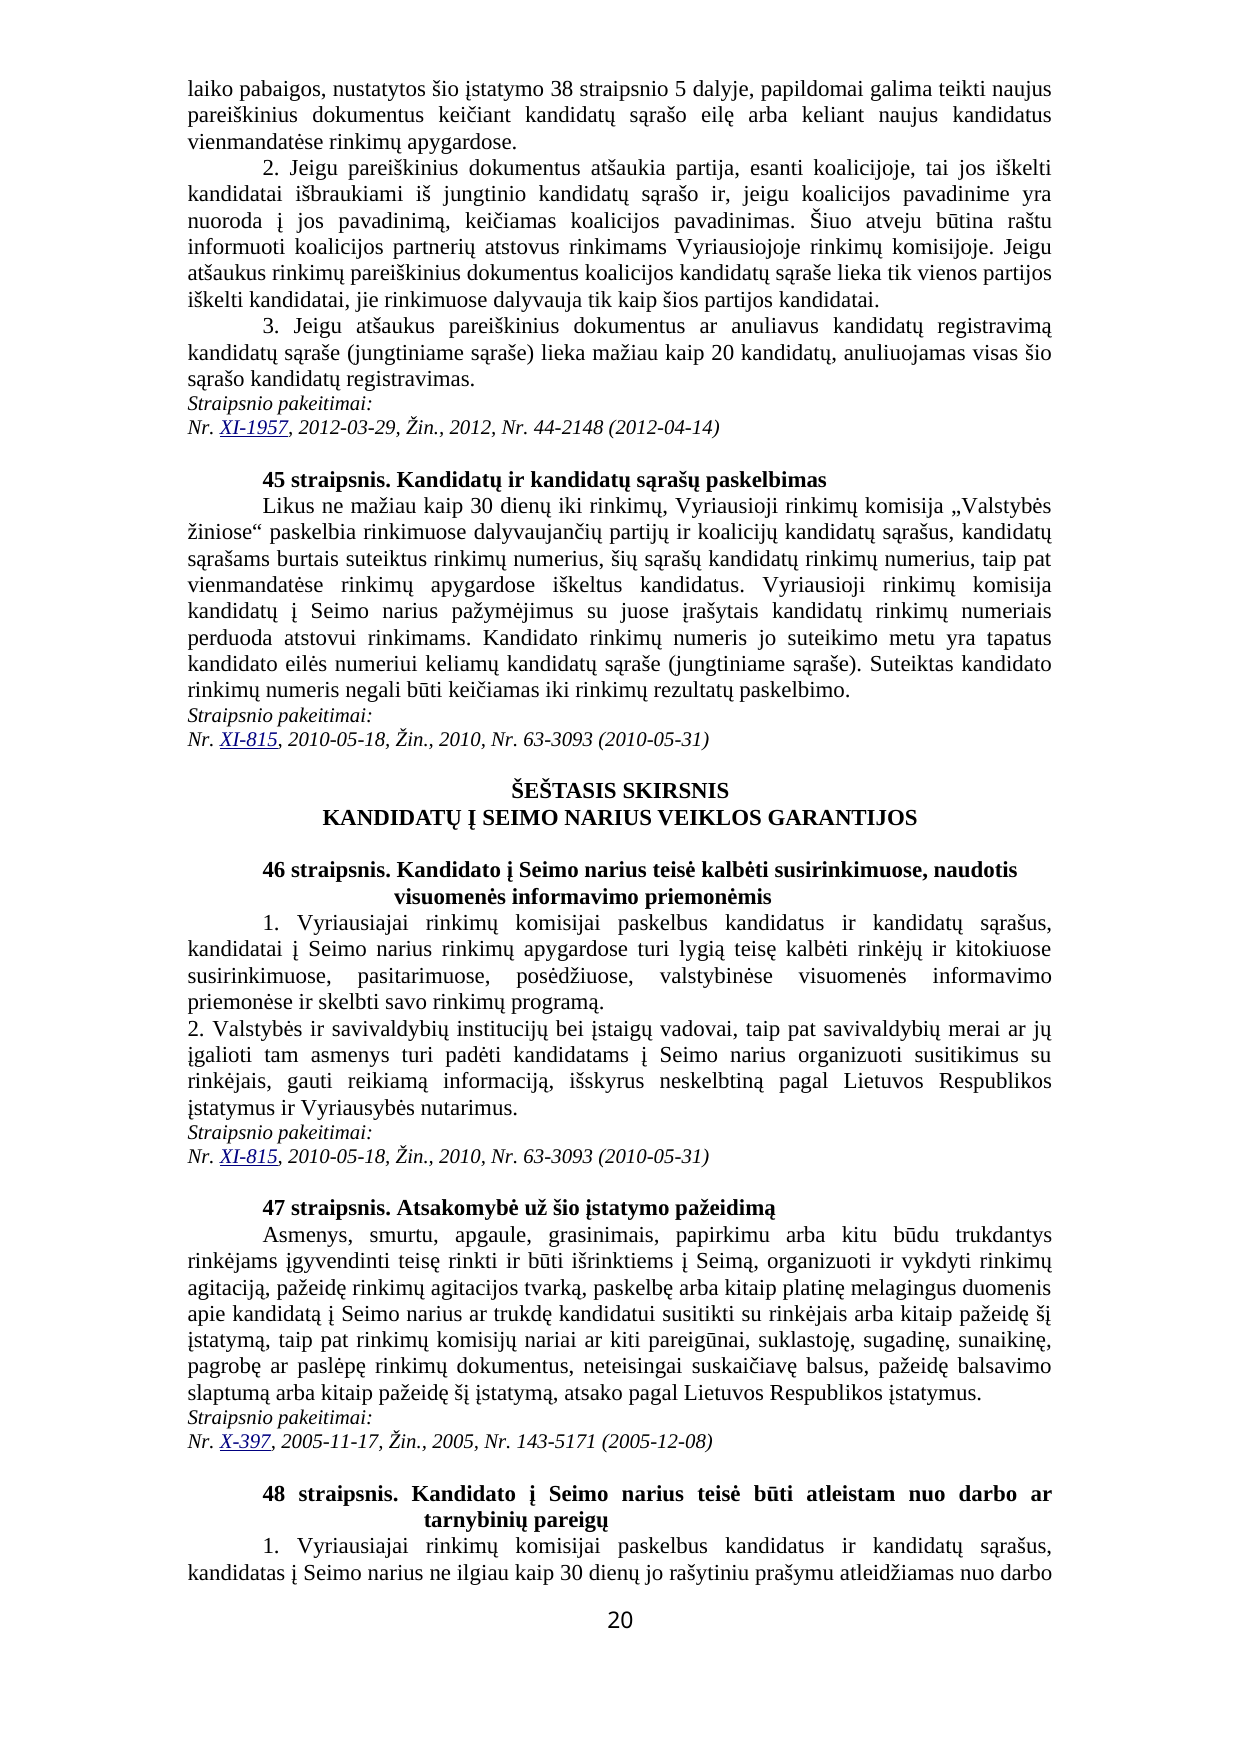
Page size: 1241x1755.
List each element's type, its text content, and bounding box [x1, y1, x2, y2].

text Likus ne mažiau kaip 30 dienų iki rinkimų, Vyriausioji rinkimų komisija „Valstybės žiniose“ paskelbia rinkimuose dalyvaujančių partijų ir koalicijų kandidatų sąrašus, kandidatų sąrašams burtais suteiktus rinkimų numerius, šių sąrašų kandidatų rinkimų numerius, taip pat vienmandatėse rinkimų apygardose iškeltus kandidatus. Vyriausioji rinkimų komisija kandidatų į Seimo narius pažymėjimus su juose įrašytais kandidatų rinkimų numeriais perduoda atstovui rinkimams. Kandidato rinkimų numeris jo suteikimo metu yra tapatus kandidato eilės numeriui keliamų kandidatų sąraše (jungtiniame sąraše). Suteiktas kandidato rinkimų numeris negali būti keičiamas iki rinkimų rezultatų paskelbimo. [187, 492, 1053, 703]
text Straipsnio pakeitimai: [187, 1120, 1053, 1144]
text 2. Valstybės ir savivaldybių institucijų bei įstaigų vadovai, taip pat savivaldybių merai ar jų įgalioti tam asmenys turi padėti kandidatams į Seimo narius organizuoti susitikimus su rinkėjais, gauti reikiamą informaciją, išskyrus neskelbtiną pagal Lietuvos Respublikos įstatymus ir Vyriausybės nutarimus. [187, 1014, 1053, 1120]
text Nr. XI-815, 2010-05-18, Žin., 2010, Nr. 63-3093 (2010-05-31) [187, 1144, 1053, 1168]
text 1. Vyriausiajai rinkimų komisijai paskelbus kandidatus ir kandidatų sąrašus, kandidatai į Seimo narius rinkimų apygardose turi lygią teisę kalbėti rinkėjų ir kitokiuose susirinkimuose, pasitarimuose, posėdžiuose, valstybinėse visuomenės informavimo priemonėse ir skelbti savo rinkimų programą. [187, 909, 1053, 1014]
text 47 straipsnis. Atsakomybė už šio įstatymo pažeidimą [187, 1194, 1053, 1221]
subtitle KANDIDATŲ Į SEIMO NARIUS VEIKLOS GARANTIJOS [187, 804, 1053, 830]
subtitle 46 straipsnis. Kandidato į Seimo narius teisė kalbėti susirinkimuose, naudotis [262, 856, 1053, 883]
text laiko pabaigos, nustatytos šio įstatymo 38 straipsnio 5 dalyje, papildomai galima teikti naujus pareiškinius dokumentus keičiant kandidatų sąrašo eilę arba keliant naujus kandidatus vienmandatėse rinkimų apygardose. [187, 75, 1053, 154]
subtitle ŠEŠTASIS SKIRSNIS [187, 777, 1053, 804]
text 1. Vyriausiajai rinkimų komisijai paskelbus kandidatus ir kandidatų sąrašus, kandidatas į Seimo narius ne ilgiau kaip 30 dienų jo rašytiniu prašymu atleidžiamas nuo darbo [187, 1532, 1053, 1585]
text 3. Jeigu atšaukus pareiškinius dokumentus ar anuliavus kandidatų registravimą kandidatų sąraše (jungtiniame sąraše) lieka mažiau kaip 20 kandidatų, anuliuojamas visas šio sąrašo kandidatų registravimas. [187, 312, 1053, 391]
text Nr. XI-815, 2010-05-18, Žin., 2010, Nr. 63-3093 (2010-05-31) [187, 727, 1053, 751]
text 2. Jeigu pareiškinius dokumentus atšaukia partija, esanti koalicijoje, tai jos iškelti kandidatai išbraukiami iš jungtinio kandidatų sąrašo ir, jeigu koalicijos pavadinime yra nuoroda į jos pavadinimą, keičiamas koalicijos pavadinimas. Šiuo atveju būtina raštu informuoti koalicijos partnerių atstovus rinkimams Vyriausiojoje rinkimų komisijoje. Jeigu atšaukus rinkimų pareiškinius dokumentus koalicijos kandidatų sąraše lieka tik vienos partijos iškelti kandidatai, jie rinkimuose dalyvauja tik kaip šios partijos kandidatai. [187, 154, 1053, 312]
text Nr. X-397, 2005-11-17, Žin., 2005, Nr. 143-5171 (2005-12-08) [187, 1429, 1053, 1453]
text 48 straipsnis. Kandidato į Seimo narius teisė būti atleistam nuo darbo ar tarnybinių pareigų [262, 1480, 1053, 1532]
subtitle visuomenės informavimo priemonėmis [394, 883, 1053, 909]
text Nr. XI-1957, 2012-03-29, Žin., 2012, Nr. 44-2148 (2012-04-14) [187, 415, 1053, 439]
text Straipsnio pakeitimai: [187, 703, 1053, 727]
text Asmenys, smurtu, apgaule, grasinimais, papirkimu arba kitu būdu trukdantys rinkėjams įgyvendinti teisę rinkti ir būti išrinktiems į Seimą, organizuoti ir vykdyti rinkimų agitaciją, pažeidę rinkimų agitacijos tvarką, paskelbę arba kitaip platinę melagingus duomenis apie kandidatą į Seimo narius ar trukdę kandidatui susitikti su rinkėjais arba kitaip pažeidę šį įstatymą, taip pat rinkimų komisijų nariai ar kiti pareigūnai, suklastoję, sugadinę, sunaikinę, pagrobę ar paslėpę rinkimų dokumentus, neteisingai suskaičiavę balsus, pažeidę balsavimo slaptumą arba kitaip pažeidę šį įstatymą, atsako pagal Lietuvos Respublikos įstatymus. [187, 1221, 1053, 1405]
text Straipsnio pakeitimai: [187, 1405, 1053, 1429]
text 45 straipsnis. Kandidatų ir kandidatų sąrašų paskelbimas [187, 466, 1053, 492]
text Straipsnio pakeitimai: [187, 391, 1053, 415]
